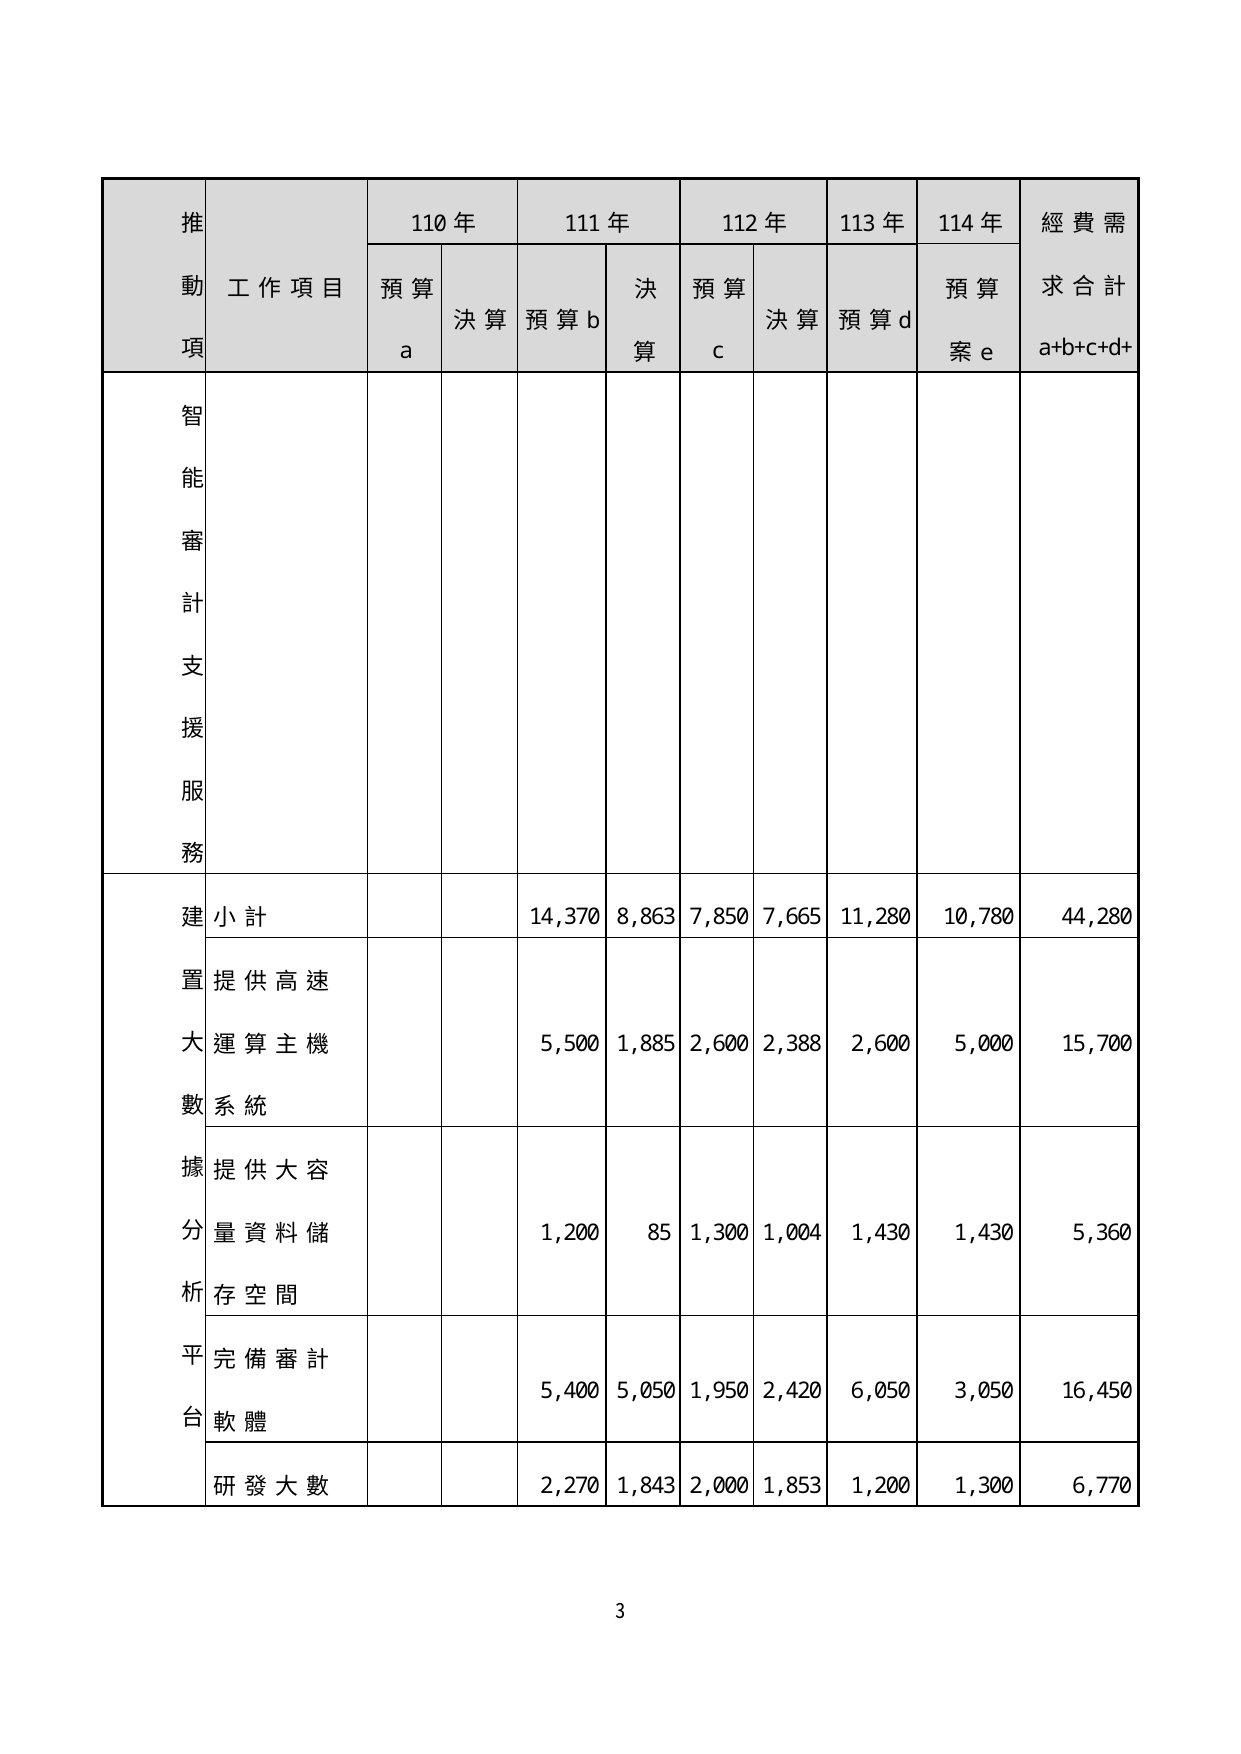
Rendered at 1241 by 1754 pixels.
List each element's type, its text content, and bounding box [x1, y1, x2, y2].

table_cell [368, 1127, 441, 1315]
table_cell 小計 [206, 874, 367, 937]
table_cell 5,360 [1021, 1127, 1137, 1315]
table_cell 決算 [607, 245, 679, 371]
table_cell [918, 373, 1019, 872]
table_cell 5,500 [518, 938, 605, 1126]
table_header 114年 [918, 180, 1019, 243]
table_cell 5,050 [607, 1316, 679, 1441]
table_header 110年 [368, 180, 517, 243]
table_cell [754, 373, 826, 872]
table_cell 完備審計軟體 [206, 1316, 367, 1441]
table_cell 7,665 [754, 874, 826, 937]
table_cell 1,430 [828, 1127, 916, 1315]
table_cell 2,000 [681, 1443, 753, 1505]
table_cell 5,000 [918, 938, 1019, 1126]
table_header 112年 [681, 180, 826, 243]
table_cell 2,600 [828, 938, 916, 1126]
table_cell 1,853 [754, 1443, 826, 1505]
table_cell 1,004 [754, 1127, 826, 1315]
table_cell 預算b [518, 245, 605, 371]
table_cell [442, 938, 517, 1126]
table_cell [442, 1127, 517, 1315]
table_cell 1,430 [918, 1127, 1019, 1315]
table_cell 2,600 [681, 938, 753, 1126]
table_cell [368, 938, 441, 1126]
table_cell 44,280 [1021, 874, 1137, 937]
table_cell [368, 1443, 441, 1505]
table_cell 14,370 [518, 874, 605, 937]
table_cell 2,420 [754, 1316, 826, 1441]
table_cell 預算案e [918, 244, 1019, 371]
table_cell 1,843 [607, 1443, 679, 1505]
table_cell [828, 373, 916, 872]
table_cell [442, 874, 517, 937]
table_cell 7,850 [681, 874, 753, 937]
table_cell [442, 373, 517, 872]
table_cell 提供大容量資料儲存空間 [206, 1127, 367, 1315]
table_cell 1,200 [518, 1127, 605, 1315]
table_cell - [206, 373, 367, 872]
table_cell 16,450 [1021, 1316, 1137, 1441]
table_cell 推動智能審計支援服務 [104, 373, 205, 872]
table_cell [1021, 373, 1137, 872]
table_cell 85 [607, 1127, 679, 1315]
table_header 推動項目 [104, 180, 205, 371]
table_cell 3,050 [918, 1316, 1019, 1441]
table_cell [368, 373, 441, 872]
table_cell 10,780 [918, 874, 1019, 937]
table_cell 2,270 [518, 1443, 605, 1505]
table_cell 15,700 [1021, 938, 1137, 1126]
table_cell 預算a [368, 245, 441, 371]
table_header 工作項目 [206, 180, 367, 371]
table_cell 決算 [442, 245, 517, 371]
table_cell 6,770 [1021, 1443, 1137, 1505]
table_cell 預算c [681, 245, 753, 371]
table_cell [442, 1316, 517, 1441]
table_cell 6,050 [828, 1316, 916, 1441]
table_cell [518, 373, 605, 872]
table_cell 預算d [828, 245, 916, 371]
table_cell 8,863 [607, 874, 679, 937]
table_cell 1,200 [828, 1443, 916, 1505]
table_cell [607, 373, 679, 872]
table_header 113年 [828, 180, 916, 243]
table_cell 提供高速運算主機系統 [206, 938, 367, 1126]
table_cell 1,300 [918, 1443, 1019, 1505]
table_cell 建置大數據分析平台 [104, 874, 205, 1505]
table_header 經費需求合計a+b+c+d+e [1021, 180, 1137, 371]
table_cell 研發大數 [206, 1443, 367, 1505]
table_cell 1,885 [607, 938, 679, 1126]
table_cell 11,280 [828, 874, 916, 937]
table_header 111年 [518, 180, 679, 243]
table_cell [368, 874, 441, 937]
table_cell 1,300 [681, 1127, 753, 1315]
table_cell 1,950 [681, 1316, 753, 1441]
table_cell [442, 1443, 517, 1505]
table_cell 5,400 [518, 1316, 605, 1441]
table_cell [681, 373, 753, 872]
table_cell 決算 [754, 245, 826, 371]
table_cell 2,388 [754, 938, 826, 1126]
table_cell [368, 1316, 441, 1441]
